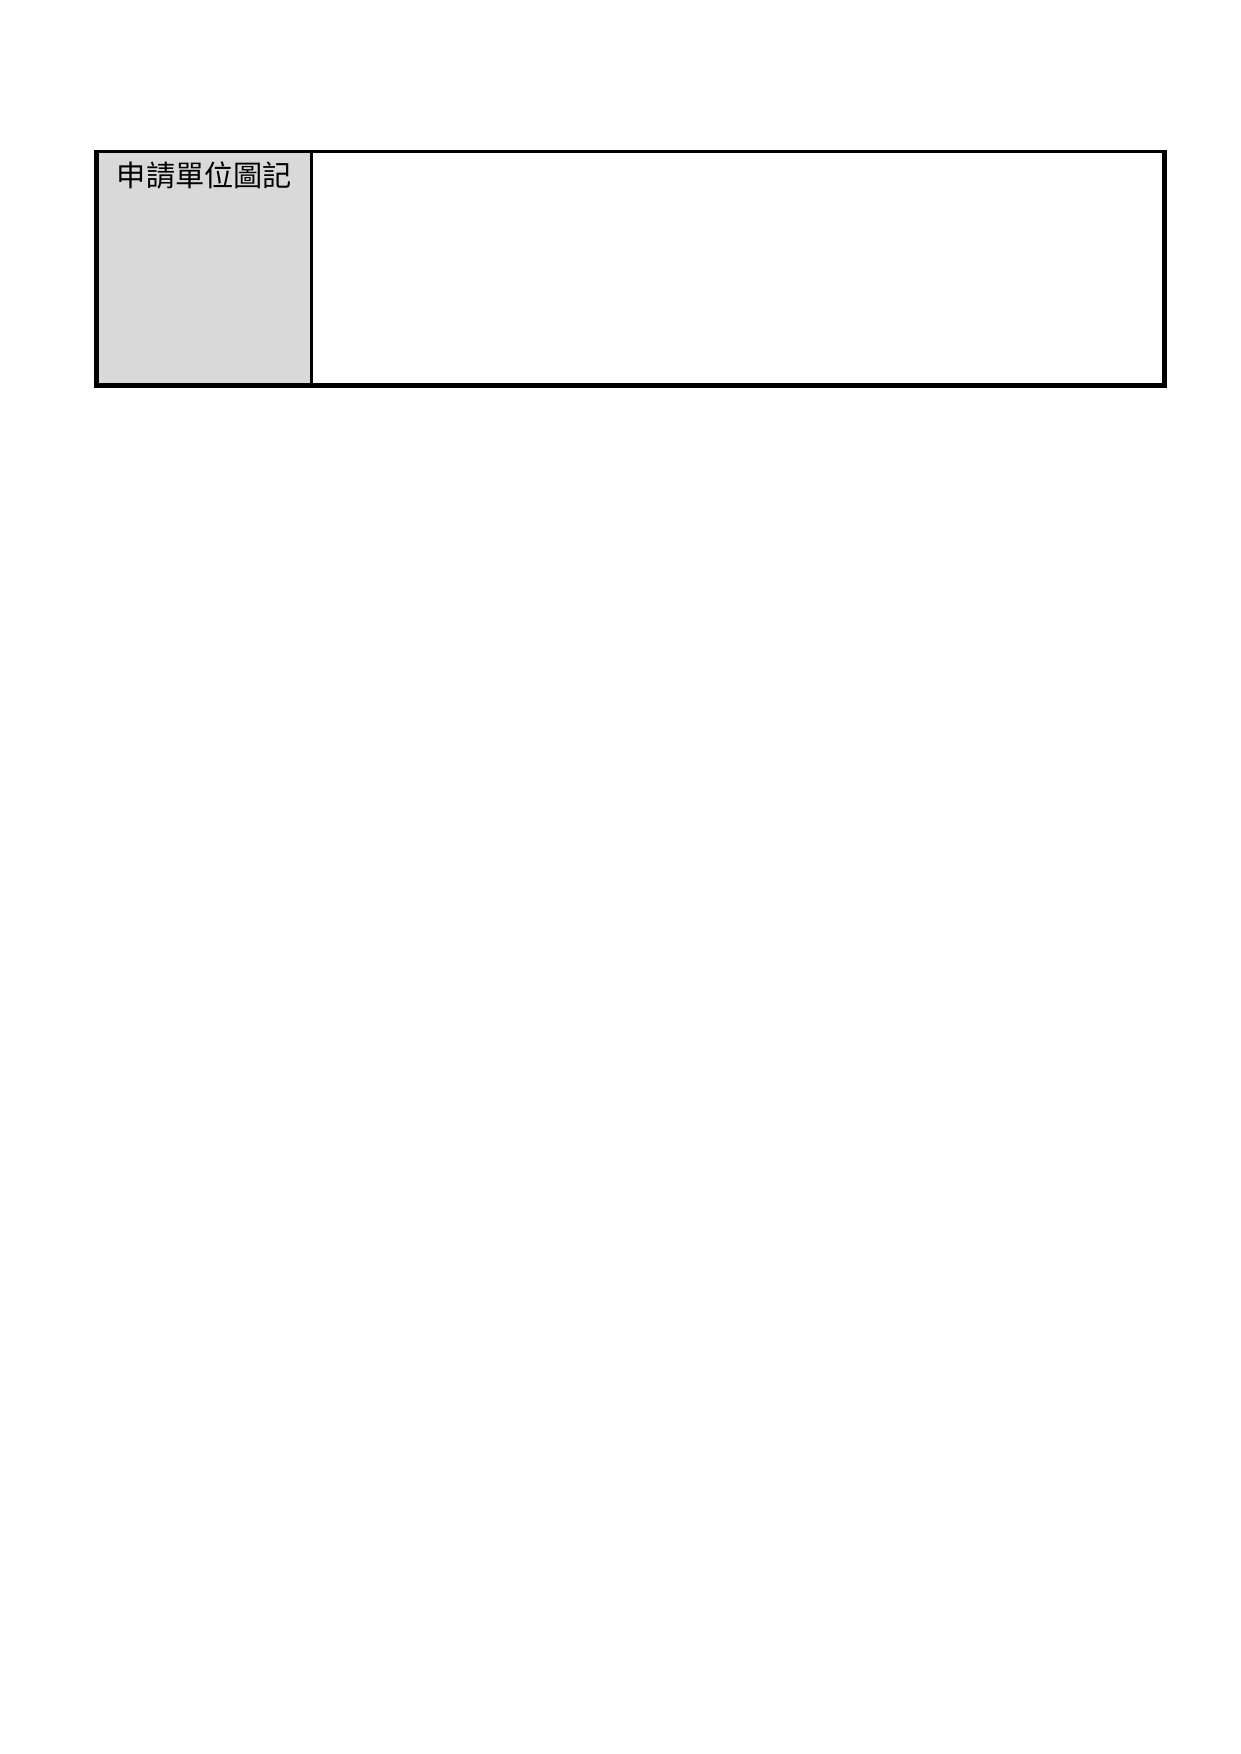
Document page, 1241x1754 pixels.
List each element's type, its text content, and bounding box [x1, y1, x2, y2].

table_cell 申請單位圖記 [99, 153, 310, 383]
table_cell [313, 153, 1162, 383]
